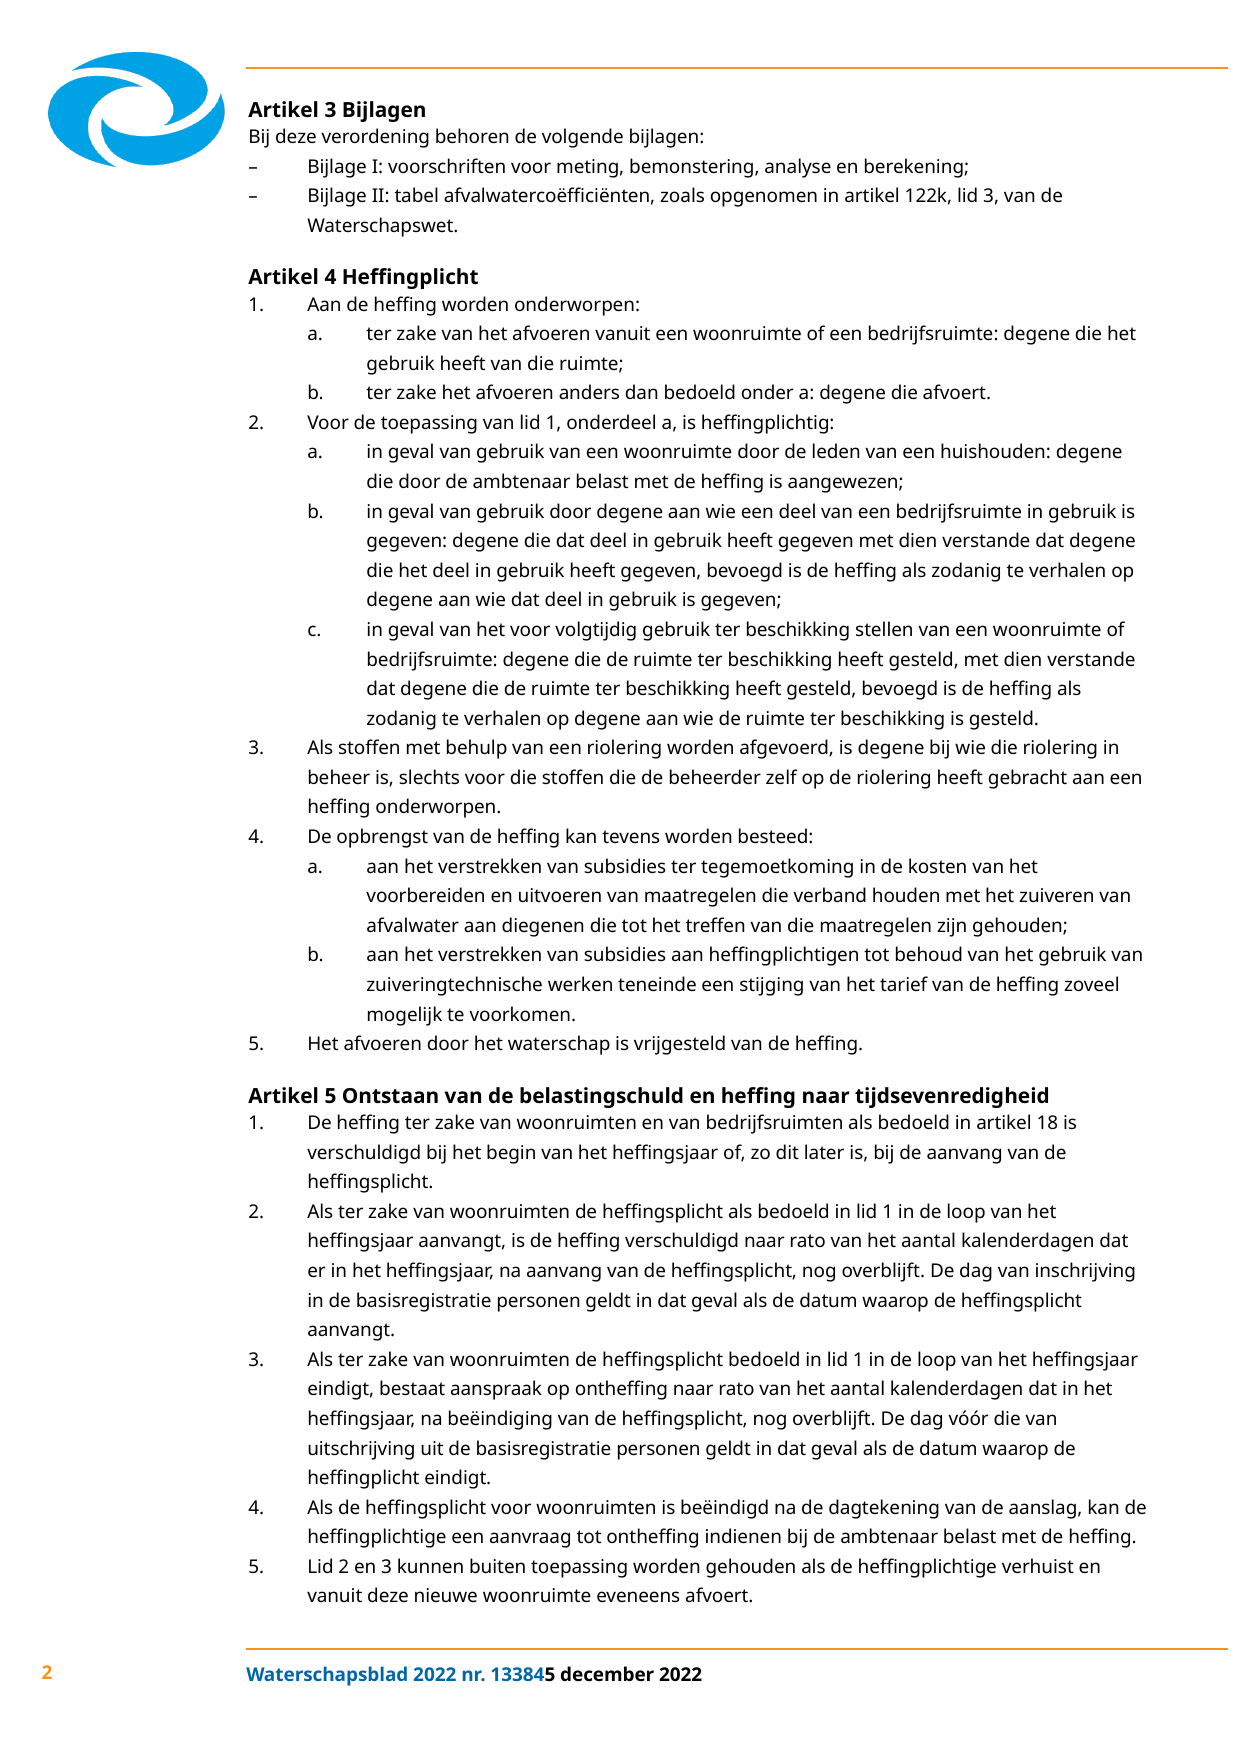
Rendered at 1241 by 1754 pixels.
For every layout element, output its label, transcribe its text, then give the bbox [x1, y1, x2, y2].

list Als de heffingsplicht voor woonruimten is beëindigd na de dagtekening van de aanslag, kan de heffingplichtige een aanvraag tot ontheffing indienen bij de ambtenaar belast met de heffing. [248, 1494, 1152, 1549]
text Bij deze verordening behoren de volgende bijlagen: [248, 123, 1152, 149]
picture [41, 47, 231, 172]
list Het afvoeren door het waterschap is vrijgesteld van de heffing. [248, 1030, 1152, 1056]
list in geval van gebruik van een woonruimte door de leden van een huishouden: degene die door de ambtenaar belast met de heffing is aangewezen; [307, 439, 1152, 494]
list De opbrengst van de heffing kan tevens worden besteed: [248, 823, 1152, 849]
list Aan de heffing worden onderworpen: [248, 291, 1152, 317]
list in geval van gebruik door degene aan wie een deel van een bedrijfsruimte in gebruik is gegeven: degene die dat deel in gebruik heeft gegeven met dien verstande dat degene die het deel in gebruik heeft gegeven, bevoegd is de heffing als zodanig te verhalen op degene aan wie dat deel in gebruik is gegeven; [307, 498, 1152, 612]
list aan het verstrekken van subsidies ter tegemoetkoming in de kosten van het voorbereiden en uitvoeren van maatregelen die verband houden met het zuiveren van afvalwater aan diegenen die tot het treffen van die maatregelen zijn gehouden; [307, 853, 1152, 938]
list Als ter zake van woonruimten de heffingsplicht als bedoeld in lid 1 in de loop van het heffingsjaar aanvangt, is de heffing verschuldigd naar rato van het aantal kalenderdagen dat er in het heffingsjaar, na aanvang van de heffingsplicht, nog overblijft. De dag van inschrijving in de basisregistratie personen geldt in dat geval als de datum waarop de heffingsplicht aanvangt. [248, 1198, 1152, 1342]
list ter zake het afvoeren anders dan bedoeld onder a: degene die afvoert. [307, 379, 1152, 405]
list Bijlage II: tabel afvalwatercoëfficiënten, zoals opgenomen in artikel 122k, lid 3, van de Waterschapswet. [248, 182, 1152, 238]
list Voor de toepassing van lid 1, onderdeel a, is heffingplichtig: [248, 409, 1152, 435]
list Lid 2 en 3 kunnen buiten toepassing worden gehouden als de heffingplichtige verhuist en vanuit deze nieuwe woonruimte eveneens afvoert. [248, 1553, 1152, 1608]
list in geval van het voor volgtijdig gebruik ter beschikking stellen van een woonruimte of bedrijfsruimte: degene die de ruimte ter beschikking heeft gesteld, met dien verstande dat degene die de ruimte ter beschikking heeft gesteld, bevoegd is de heffing als zodanig te verhalen op degene aan wie de ruimte ter beschikking is gesteld. [307, 616, 1152, 731]
list Als stoffen met behulp van een riolering worden afgevoerd, is degene bij wie die riolering in beheer is, slechts voor die stoffen die de beheerder zelf op de riolering heeft gebracht aan een heffing onderworpen. [248, 734, 1152, 819]
list De heffing ter zake van woonruimten en van bedrijfsruimten als bedoeld in artikel 18 is verschuldigd bij het begin van het heffingsjaar of, zo dit later is, bij de aanvang van de heffingsplicht. [248, 1109, 1152, 1194]
text Artikel 3 Bijlagen [248, 95, 1152, 123]
list Bijlage I: voorschriften voor meting, bemonstering, analyse en berekening; [248, 153, 1152, 178]
list aan het verstrekken van subsidies aan heffingplichtigen tot behoud van het gebruik van zuiveringtechnische werken teneinde een stijging van het tarief van de heffing zoveel mogelijk te voorkomen. [307, 942, 1152, 1027]
text Artikel 4 Heffingplicht [248, 262, 1152, 291]
list ter zake van het afvoeren vanuit een woonruimte of een bedrijfsruimte: degene die het gebruik heeft van die ruimte; [307, 320, 1152, 376]
list Als ter zake van woonruimten de heffingsplicht bedoeld in lid 1 in de loop van het heffingsjaar eindigt, bestaat aanspraak op ontheffing naar rato van het aantal kalenderdagen dat in het heffingsjaar, na beëindiging van de heffingsplicht, nog overblijft. De dag vóór die van uitschrijving uit de basisregistratie personen geldt in dat geval als de datum waarop de heffingplicht eindigt. [248, 1346, 1152, 1490]
text Artikel 5 Ontstaan van de belastingschuld en heffing naar tijdsevenredigheid [248, 1081, 1152, 1109]
